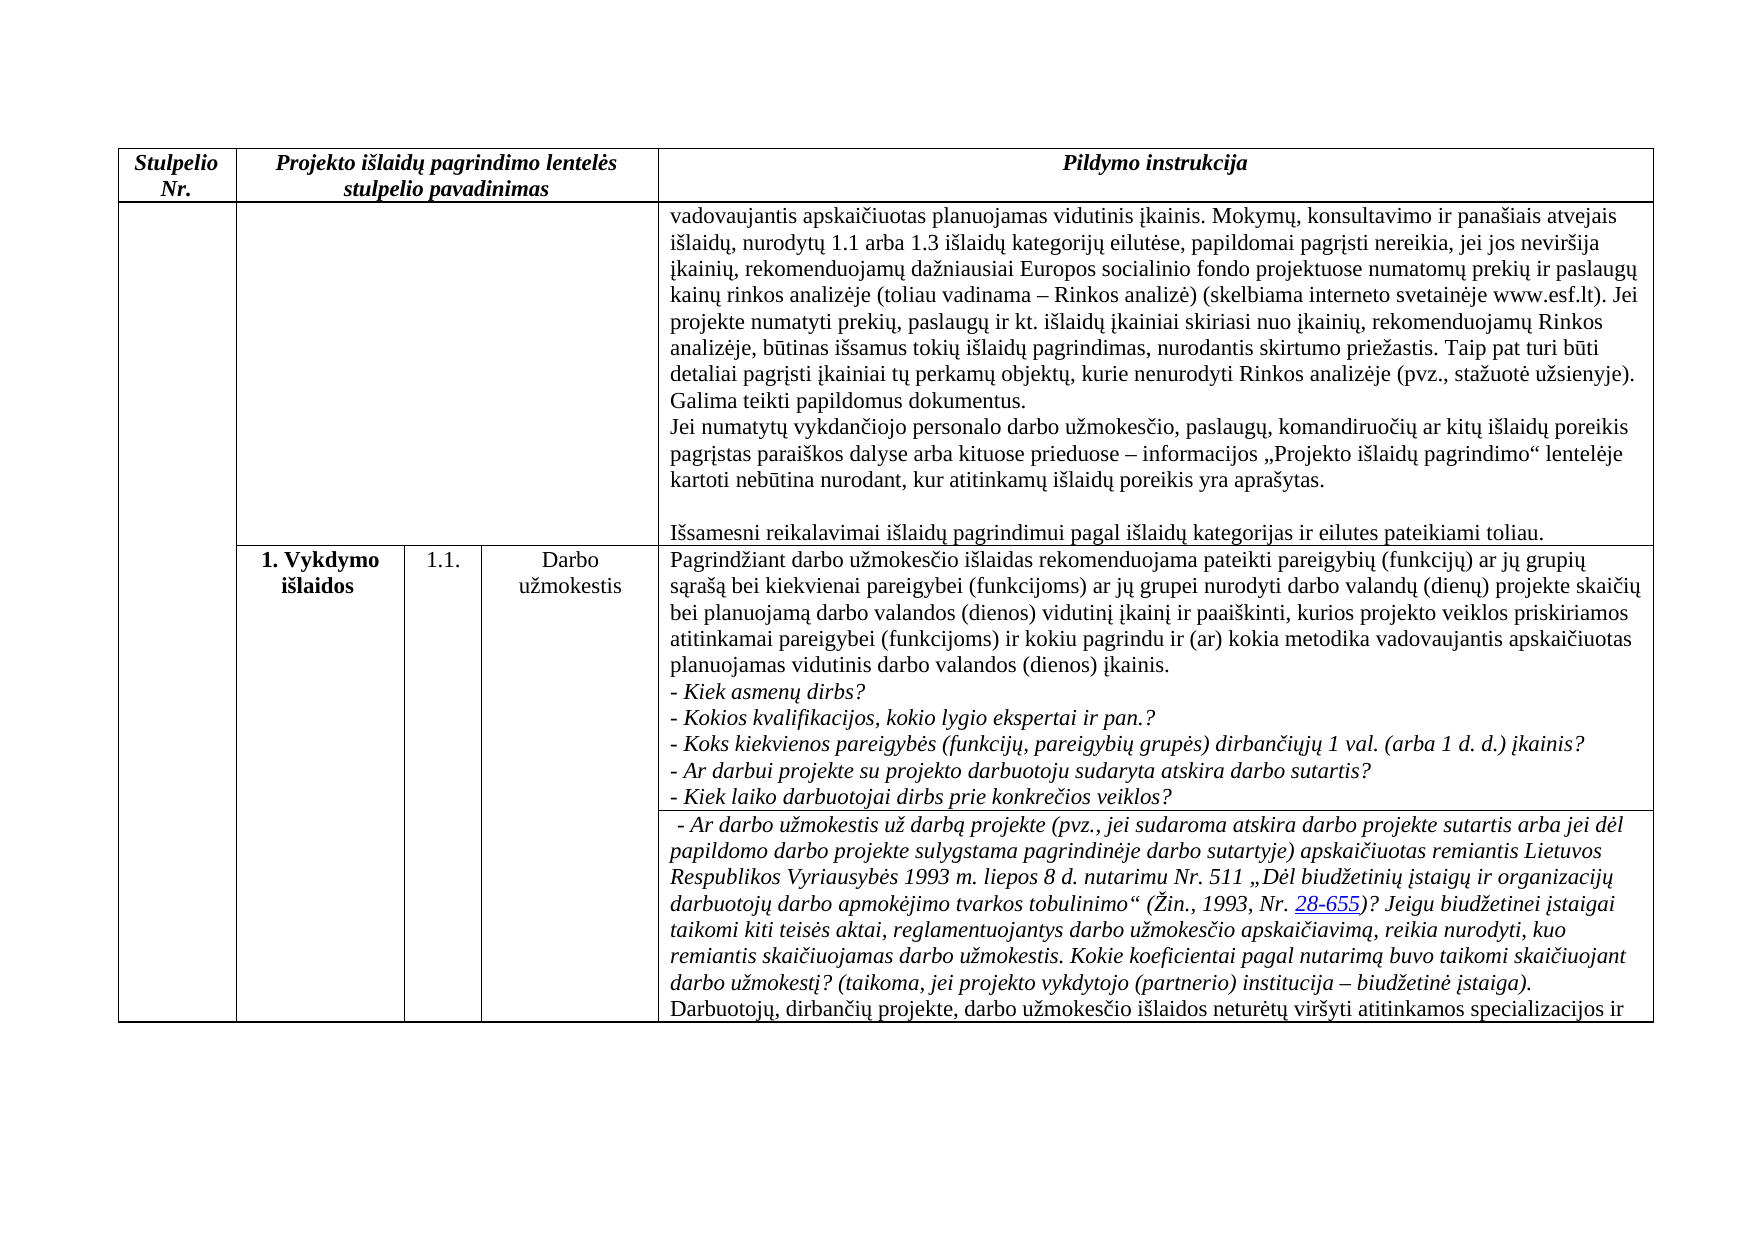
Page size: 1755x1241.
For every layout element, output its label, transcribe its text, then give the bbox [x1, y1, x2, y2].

table_cell Pagrindžiant darbo užmokesčio išlaidas rekomenduojama pateikti pareigybių (funkcijų) ar jų grupių sąrašą bei kiekvienai pareigybei (funkcijoms) ar jų grupei nurodyti darbo valandų (dienų) projekte skaičių bei planuojamą darbo valandos (dienos) vidutinį įkainį ir paaiškinti, kurios projekto veiklos priskiriamos atitinkamai pareigybei (funkcijoms) ir kokiu pagrindu ir (ar) kokia metodika vadovaujantis apskaičiuotas planuojamas vidutinis darbo valandos (dienos) įkainis. - Kiek asmenų dirbs? - Kokios kvalifikacijos, kokio lygio ekspertai ir pan.? - Koks kiekvienos pareigybės (funkcijų, pareigybių grupės) dirbančiųjų 1 val. (arba 1 d. d.) įkainis? - Ar darbui projekte su projekto darbuotoju sudaryta atskira darbo sutartis? - Kiek laiko darbuotojai dirbs prie konkrečios veiklos? [659, 546, 1653, 809]
table_cell 1.1. [405, 546, 481, 1021]
table_header Projekto išlaidų pagrindimo lentelės stulpelio pavadinimas [237, 149, 658, 201]
table_header Pildymo instrukcija [659, 149, 1653, 201]
table_cell [119, 203, 236, 1021]
table_cell [237, 203, 658, 545]
table_cell Darbo užmokestis [482, 546, 658, 1021]
table_header Stulpelio Nr. [119, 149, 236, 201]
table_cell vadovaujantis apskaičiuotas planuojamas vidutinis įkainis. Mokymų, konsultavimo ir panašiais atvejais išlaidų, nurodytų 1.1 arba 1.3 išlaidų kategorijų eilutėse, papildomai pagrįsti nereikia, jei jos neviršija įkainių, rekomenduojamų dažniausiai Europos socialinio fondo projektuose numatomų prekių ir paslaugų kainų rinkos analizėje (toliau vadinama – Rinkos analizė) (skelbiama interneto svetainėje www.esf.lt). Jei projekte numatyti prekių, paslaugų ir kt. išlaidų įkainiai skiriasi nuo įkainių, rekomenduojamų Rinkos analizėje, būtinas išsamus tokių išlaidų pagrindimas, nurodantis skirtumo priežastis. Taip pat turi būti detaliai pagrįsti įkainiai tų perkamų objektų, kurie nenurodyti Rinkos analizėje (pvz., stažuotė užsienyje). Galima teikti papildomus dokumentus. Jei numatytų vykdančiojo personalo darbo užmokesčio, paslaugų, komandiruočių ar kitų išlaidų poreikis pagrįstas paraiškos dalyse arba kituose prieduose – informacijos „Projekto išlaidų pagrindimo“ lentelėje kartoti nebūtina nurodant, kur atitinkamų išlaidų poreikis yra aprašytas. Išsamesni reikalavimai išlaidų pagrindimui pagal išlaidų kategorijas ir eilutes pateikiami toliau. [659, 203, 1653, 545]
table_cell - Ar darbo užmokestis už darbą projekte (pvz., jei sudaroma atskira darbo projekte sutartis arba jei dėl papildomo darbo projekte sulygstama pagrindinėje darbo sutartyje) apskaičiuotas remiantis Lietuvos Respublikos Vyriausybės 1993 m. liepos 8 d. nutarimu Nr. 511 „Dėl biudžetinių įstaigų ir organizacijų darbuotojų darbo apmokėjimo tvarkos tobulinimo“ (Žin., 1993, Nr. 28-655)? Jeigu biudžetinei įstaigai taikomi kiti teisės aktai, reglamentuojantys darbo užmokesčio apskaičiavimą, reikia nurodyti, kuo remiantis skaičiuojamas darbo užmokestis. Kokie koeficientai pagal nutarimą buvo taikomi skaičiuojant darbo užmokestį? (taikoma, jei projekto vykdytojo (partnerio) institucija – biudžetinė įstaiga). Darbuotojų, dirbančių projekte, darbo užmokesčio išlaidos neturėtų viršyti atitinkamos specializacijos ir [659, 811, 1653, 1021]
table_cell 1. Vykdymo išlaidos [237, 546, 404, 1021]
